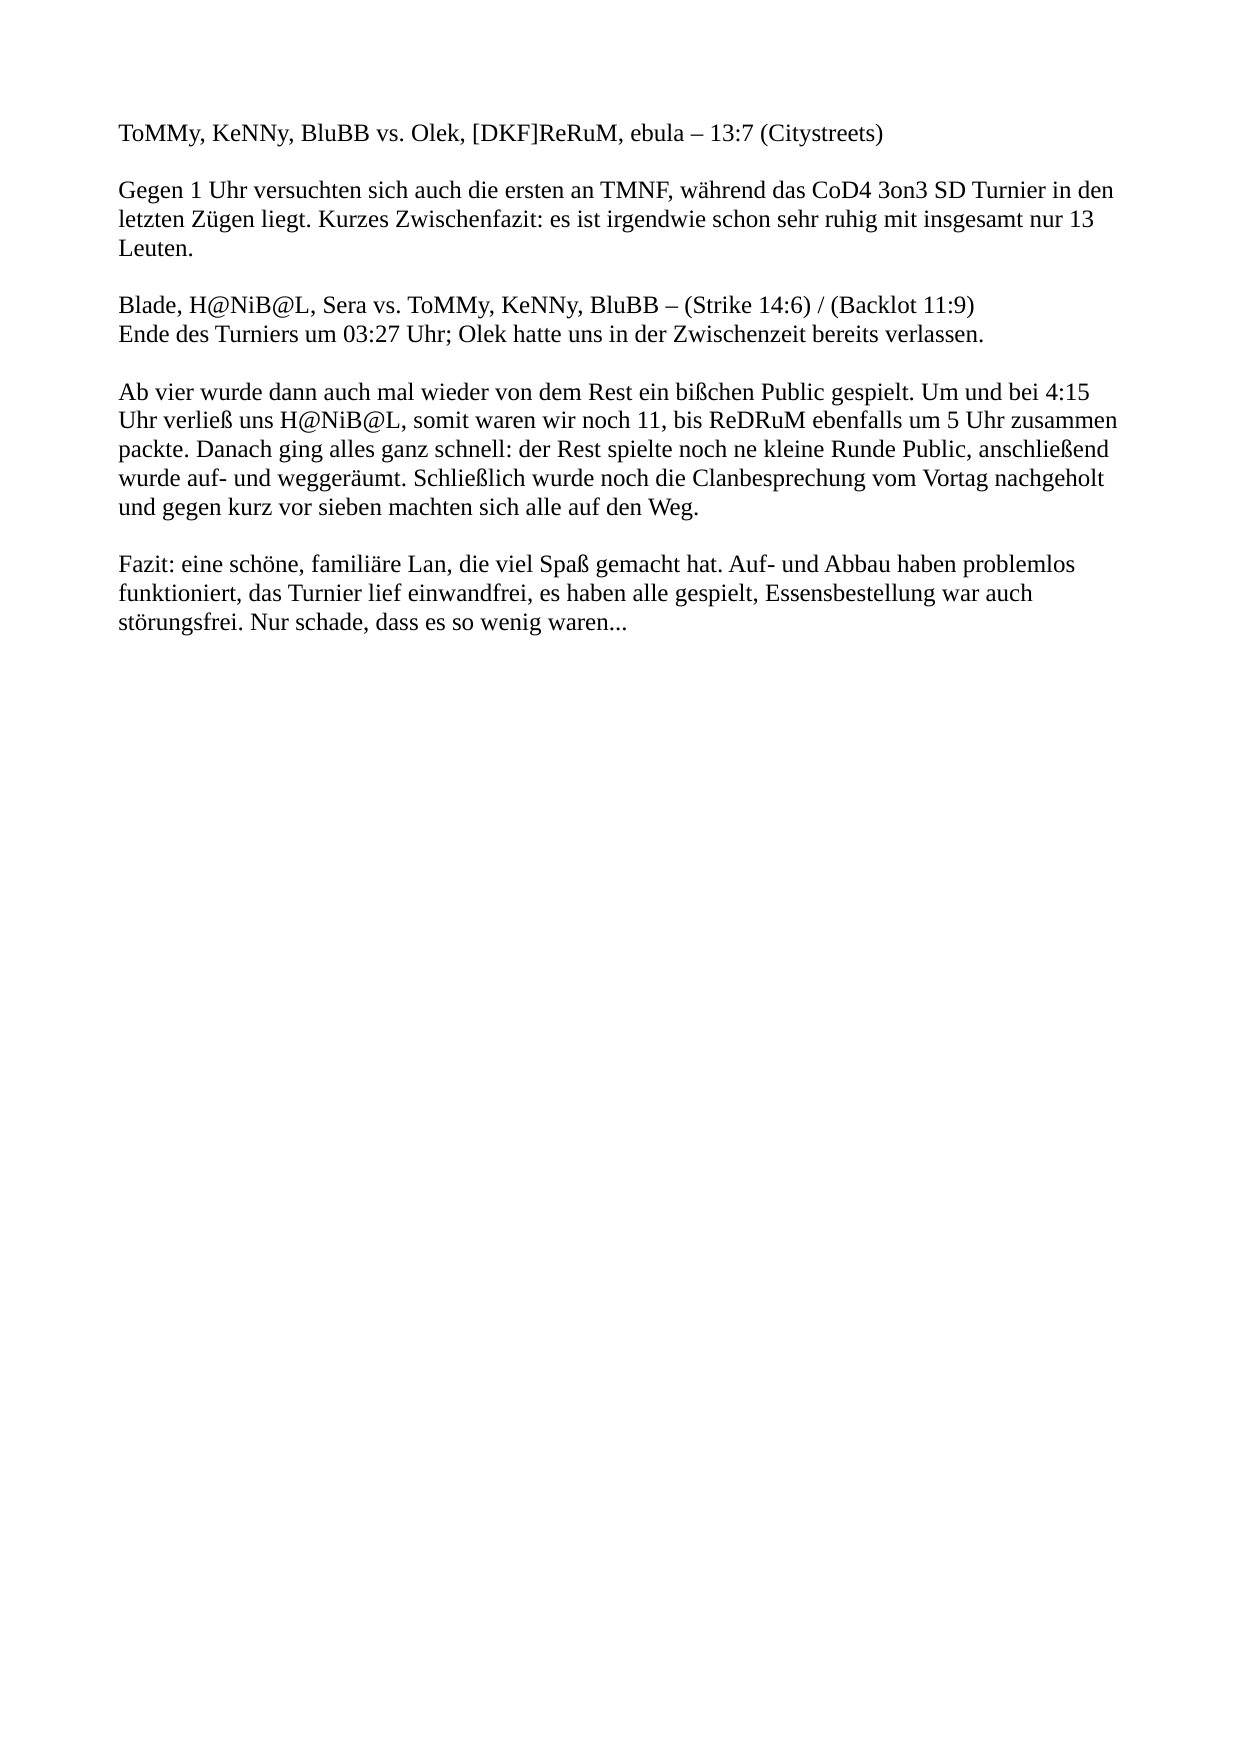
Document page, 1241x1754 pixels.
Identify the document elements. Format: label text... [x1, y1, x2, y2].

text Gegen 1 Uhr versuchten sich auch die ersten an TMNF, während das CoD4 3on3 SD Turnier in den letzten Zügen liegt. Kurzes Zwischenfazit: es ist irgendwie schon sehr ruhig mit insgesamt nur 13 Leuten. [118, 176, 1122, 262]
text Fazit: eine schöne, familiäre Lan, die viel Spaß gemacht hat. Auf- und Abbau haben problemlos funktioniert, das Turnier lief einwandfrei, es haben alle gespielt, Essensbestellung war auch störungsfrei. Nur schade, dass es so wenig waren... [118, 549, 1122, 636]
text ToMMy, KeNNy, BluBB vs. Olek, [DKF]ReRuM, ebula – 13:7 (Citystreets) [118, 118, 1122, 147]
text Ende des Turniers um 03:27 Uhr; Olek hatte uns in der Zwischenzeit bereits verlassen. [118, 319, 1122, 348]
text Blade, H@NiB@L, Sera vs. ToMMy, KeNNy, BluBB – (Strike 14:6) / (Backlot 11:9) [118, 291, 1122, 319]
text Ab vier wurde dann auch mal wieder von dem Rest ein bißchen Public gespielt. Um und bei 4:15 Uhr verließ uns H@NiB@L, somit waren wir noch 11, bis ReDRuM ebenfalls um 5 Uhr zusammen packte. Danach ging alles ganz schnell: der Rest spielte noch ne kleine Runde Public, anschließend wurde auf- und weggeräumt. Schließlich wurde noch die Clanbesprechung vom Vortag nachgeholt und gegen kurz vor sieben machten sich alle auf den Weg. [118, 377, 1122, 521]
